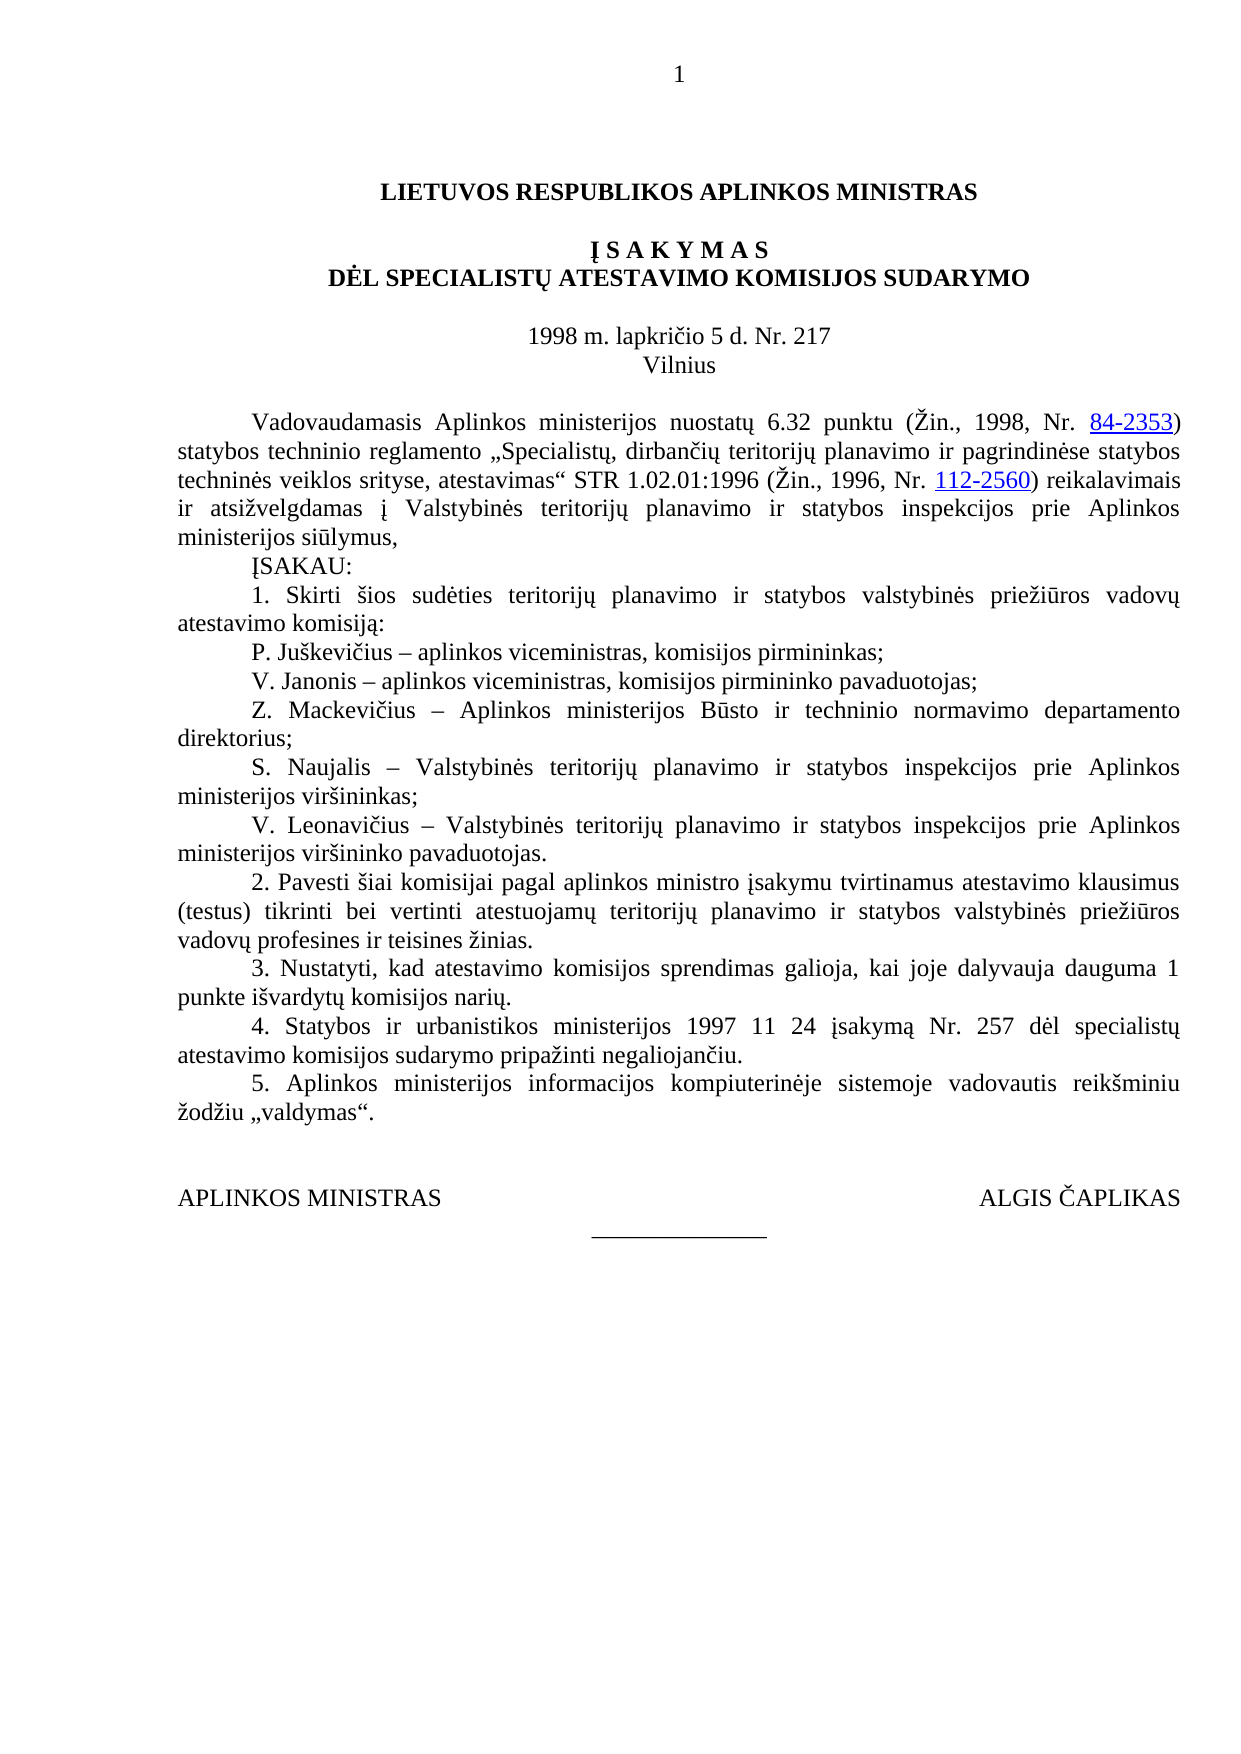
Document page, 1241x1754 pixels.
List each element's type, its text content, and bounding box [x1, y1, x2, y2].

text V. Leonavičius – Valstybinės teritorijų planavimo ir statybos inspekcijos prie Aplinkos ministerijos viršininko pavaduotojas. [177, 810, 1181, 867]
text Vilnius [177, 350, 1181, 378]
text 5. Aplinkos ministerijos informacijos kompiuterinėje sistemoje vadovautis reikšminiu žodžiu „valdymas“. [177, 1068, 1181, 1126]
text ______________ [177, 1212, 1181, 1241]
text Z. Mackevičius – Aplinkos ministerijos Būsto ir techninio normavimo departamento direktorius; [177, 695, 1181, 752]
text APLINKOS MINISTRAS ALGIS ČAPLIKAS [177, 1183, 1181, 1212]
text DĖL SPECIALISTŲ ATESTAVIMO KOMISIJOS SUDARYMO [177, 263, 1181, 292]
text Į S A K Y M A S [177, 235, 1181, 263]
text 3. Nustatyti, kad atestavimo komisijos sprendimas galioja, kai joje dalyvauja dauguma 1 punkte išvardytų komisijos narių. [177, 953, 1181, 1011]
text 1998 m. lapkričio 5 d. Nr. 217 [177, 321, 1181, 350]
text 1. Skirti šios sudėties teritorijų planavimo ir statybos valstybinės priežiūros vadovų atestavimo komisiją: [177, 580, 1181, 637]
text 4. Statybos ir urbanistikos ministerijos 1997 11 24 įsakymą Nr. 257 dėl specialistų atestavimo komisijos sudarymo pripažinti negaliojančiu. [177, 1011, 1181, 1068]
text 2. Pavesti šiai komisijai pagal aplinkos ministro įsakymu tvirtinamus atestavimo klausimus (testus) tikrinti bei vertinti atestuojamų teritorijų planavimo ir statybos valstybinės priežiūros vadovų profesines ir teisines žinias. [177, 867, 1181, 953]
text Vadovaudamasis Aplinkos ministerijos nuostatų 6.32 punktu (Žin., 1998, Nr. 84-2353) statybos techninio reglamento „Specialistų, dirbančių teritorijų planavimo ir pagrindinėse statybos techninės veiklos srityse, atestavimas“ STR 1.02.01:1996 (Žin., 1996, Nr. 112-2560) reikalavimais ir atsižvelgdamas į Valstybinės teritorijų planavimo ir statybos inspekcijos prie Aplinkos ministerijos siūlymus, [177, 407, 1181, 551]
text V. Janonis – aplinkos viceministras, komisijos pirmininko pavaduotojas; [177, 666, 1181, 695]
text P. Juškevičius – aplinkos viceministras, komisijos pirmininkas; [177, 637, 1181, 666]
text LIETUVOS RESPUBLIKOS APLINKOS MINISTRAS [177, 177, 1181, 206]
text ĮSAKAU: [177, 551, 1181, 580]
text S. Naujalis – Valstybinės teritorijų planavimo ir statybos inspekcijos prie Aplinkos ministerijos viršininkas; [177, 752, 1181, 810]
